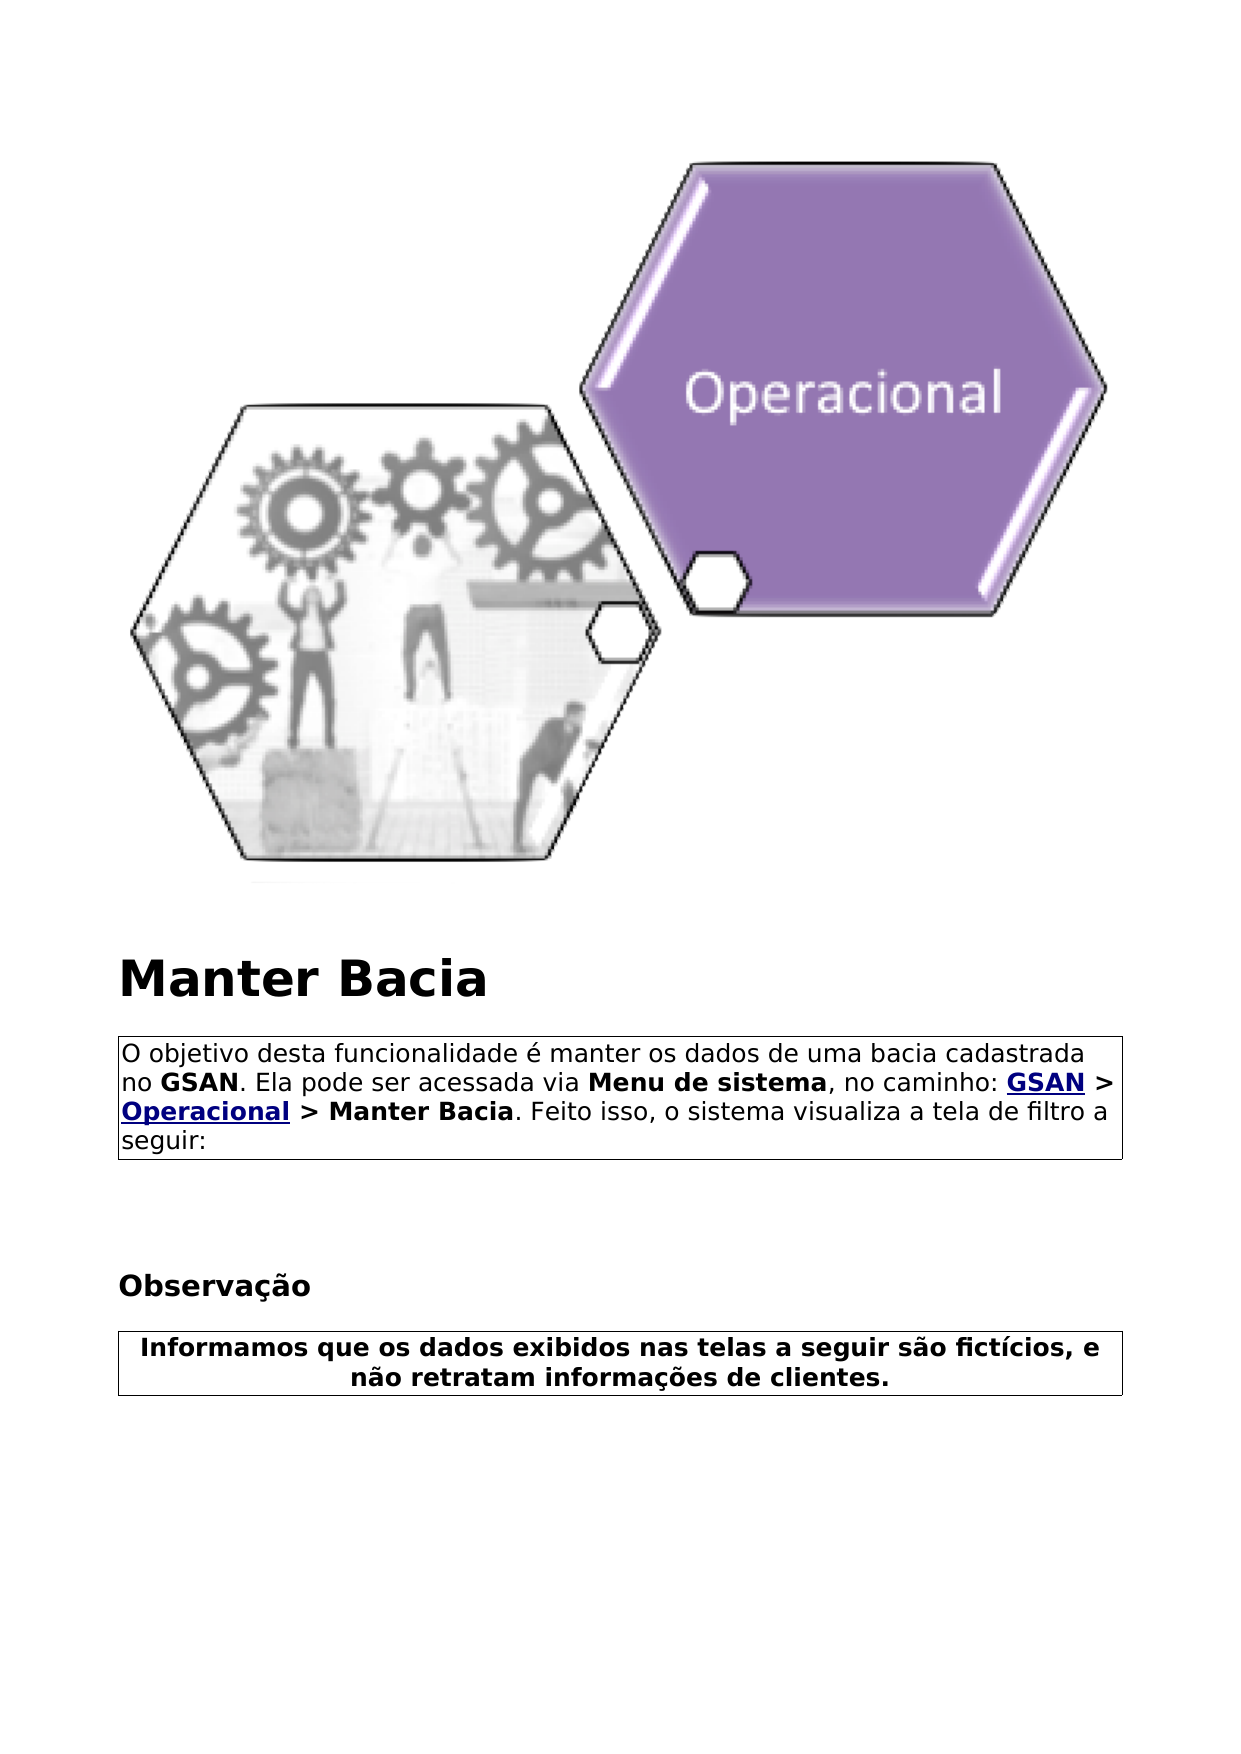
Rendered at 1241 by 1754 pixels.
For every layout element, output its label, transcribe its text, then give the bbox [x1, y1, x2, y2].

picture [118, 118, 1123, 884]
subtitle Observação [118, 1269, 1122, 1303]
table_header Informamos que os dados exibidos nas telas a seguir são fictícios, e não retratam informações de clientes. [119, 1332, 1122, 1395]
table_header O objetivo desta funcionalidade é manter os dados de uma bacia cadastrada no GSAN. Ela pode ser acessada via Menu de sistema, no caminho: GSAN > Operacional > Manter Bacia. Feito isso, o sistema visualiza a tela de filtro a seguir: [119, 1037, 1122, 1158]
subtitle Manter Bacia [118, 950, 1122, 1009]
